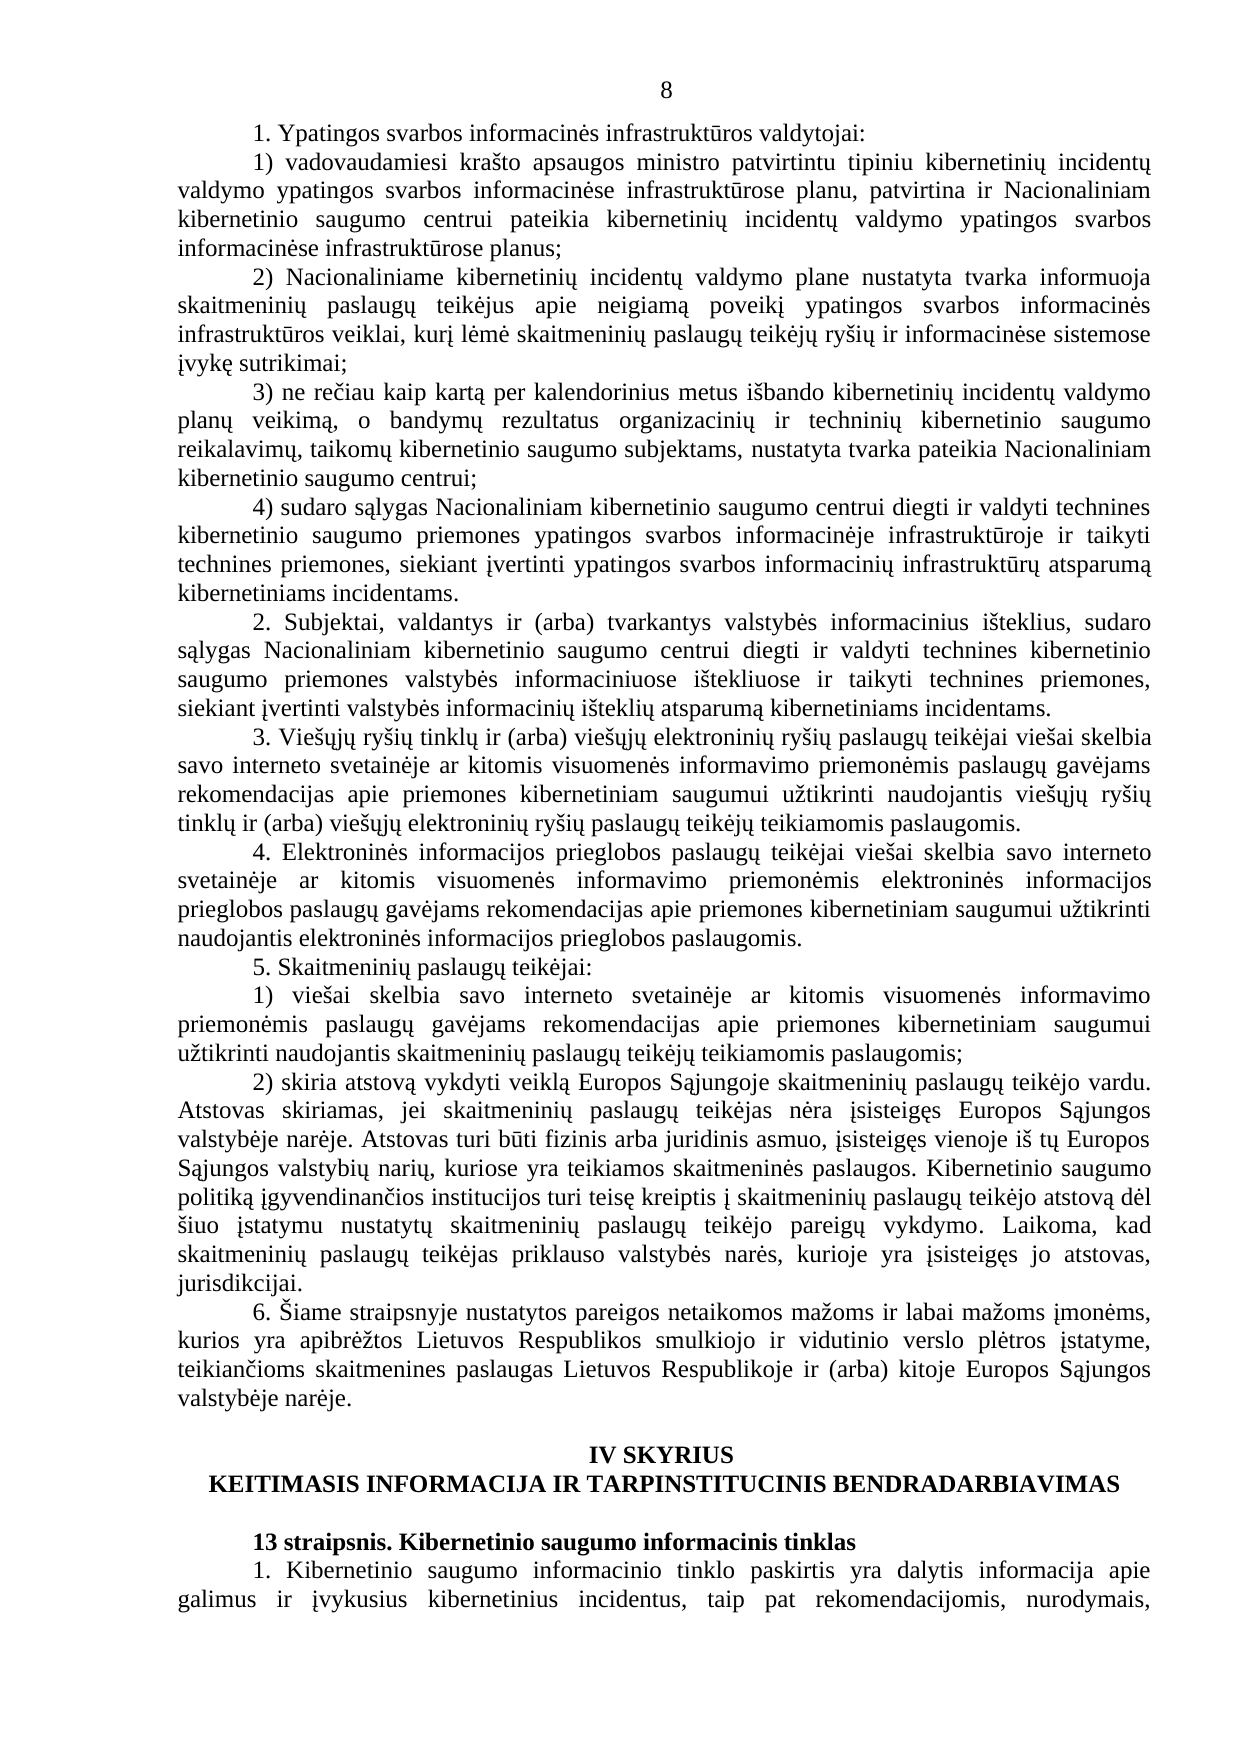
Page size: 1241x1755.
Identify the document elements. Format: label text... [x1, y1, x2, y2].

text 6. Šiame straipsnyje nustatytos pareigos netaikomos mažoms ir labai mažoms įmonėms, kurios yra apibrėžtos Lietuvos Respublikos smulkiojo ir vidutinio verslo plėtros įstatyme, teikiančioms skaitmenines paslaugas Lietuvos Respublikoje ir (arba) kitoje Europos Sąjungos valstybėje narėje. [177, 1297, 1152, 1412]
text 1) viešai skelbia savo interneto svetainėje ar kitomis visuomenės informavimo priemonėmis paslaugų gavėjams rekomendacijas apie priemones kibernetiniam saugumui užtikrinti naudojantis skaitmeninių paslaugų teikėjų teikiamomis paslaugomis; [177, 981, 1152, 1067]
text 2. Subjektai, valdantys ir (arba) tvarkantys valstybės informacinius išteklius, sudaro sąlygas Nacionaliniam kibernetinio saugumo centrui diegti ir valdyti technines kibernetinio saugumo priemones valstybės informaciniuose ištekliuose ir taikyti technines priemones, siekiant įvertinti valstybės informacinių išteklių atsparumą kibernetiniams incidentams. [177, 607, 1152, 722]
text 13 straipsnis. Kibernetinio saugumo informacinis tinklas [177, 1527, 1152, 1556]
text 1. Ypatingos svarbos informacinės infrastruktūros valdytojai: [177, 118, 1152, 147]
text IV SKYRIUS [177, 1441, 1152, 1469]
text 4) sudaro sąlygas Nacionaliniam kibernetinio saugumo centrui diegti ir valdyti technines kibernetinio saugumo priemones ypatingos svarbos informacinėje infrastruktūroje ir taikyti technines priemones, siekiant įvertinti ypatingos svarbos informacinių infrastruktūrų atsparumą kibernetiniams incidentams. [177, 492, 1152, 607]
text KEITIMASIS INFORMACIJA IR TARPINSTITUCINIS BENDRADARBIAVIMAS [177, 1469, 1152, 1498]
text 2) skiria atstovą vykdyti veiklą Europos Sąjungoje skaitmeninių paslaugų teikėjo vardu. Atstovas skiriamas, jei skaitmeninių paslaugų teikėjas nėra įsisteigęs Europos Sąjungos valstybėje narėje. Atstovas turi būti fizinis arba juridinis asmuo, įsisteigęs vienoje iš tų Europos Sąjungos valstybių narių, kuriose yra teikiamos skaitmeninės paslaugos. Kibernetinio saugumo politiką įgyvendinančios institucijos turi teisę kreiptis į skaitmeninių paslaugų teikėjo atstovą dėl šiuo įstatymu nustatytų skaitmeninių paslaugų teikėjo pareigų vykdymo. Laikoma, kad skaitmeninių paslaugų teikėjas priklauso valstybės narės, kurioje yra įsisteigęs jo atstovas, jurisdikcijai. [177, 1067, 1152, 1297]
text 2) Nacionaliniame kibernetinių incidentų valdymo plane nustatyta tvarka informuoja skaitmeninių paslaugų teikėjus apie neigiamą poveikį ypatingos svarbos informacinės infrastruktūros veiklai, kurį lėmė skaitmeninių paslaugų teikėjų ryšių ir informacinėse sistemose įvykę sutrikimai; [177, 262, 1152, 377]
text 4. Elektroninės informacijos prieglobos paslaugų teikėjai viešai skelbia savo interneto svetainėje ar kitomis visuomenės informavimo priemonėmis elektroninės informacijos prieglobos paslaugų gavėjams rekomendacijas apie priemones kibernetiniam saugumui užtikrinti naudojantis elektroninės informacijos prieglobos paslaugomis. [177, 837, 1152, 952]
text 5. Skaitmeninių paslaugų teikėjai: [177, 952, 1152, 981]
text 3. Viešųjų ryšių tinklų ir (arba) viešųjų elektroninių ryšių paslaugų teikėjai viešai skelbia savo interneto svetainėje ar kitomis visuomenės informavimo priemonėmis paslaugų gavėjams rekomendacijas apie priemones kibernetiniam saugumui užtikrinti naudojantis viešųjų ryšių tinklų ir (arba) viešųjų elektroninių ryšių paslaugų teikėjų teikiamomis paslaugomis. [177, 722, 1152, 837]
text 3) ne rečiau kaip kartą per kalendorinius metus išbando kibernetinių incidentų valdymo planų veikimą, o bandymų rezultatus organizacinių ir techninių kibernetinio saugumo reikalavimų, taikomų kibernetinio saugumo subjektams, nustatyta tvarka pateikia Nacionaliniam kibernetinio saugumo centrui; [177, 377, 1152, 492]
text 1) vadovaudamiesi krašto apsaugos ministro patvirtintu tipiniu kibernetinių incidentų valdymo ypatingos svarbos informacinėse infrastruktūrose planu, patvirtina ir Nacionaliniam kibernetinio saugumo centrui pateikia kibernetinių incidentų valdymo ypatingos svarbos informacinėse infrastruktūrose planus; [177, 147, 1152, 262]
text 1. Kibernetinio saugumo informacinio tinklo paskirtis yra dalytis informacija apie galimus ir įvykusius kibernetinius incidentus, taip pat rekomendacijomis, nurodymais, [177, 1556, 1152, 1613]
